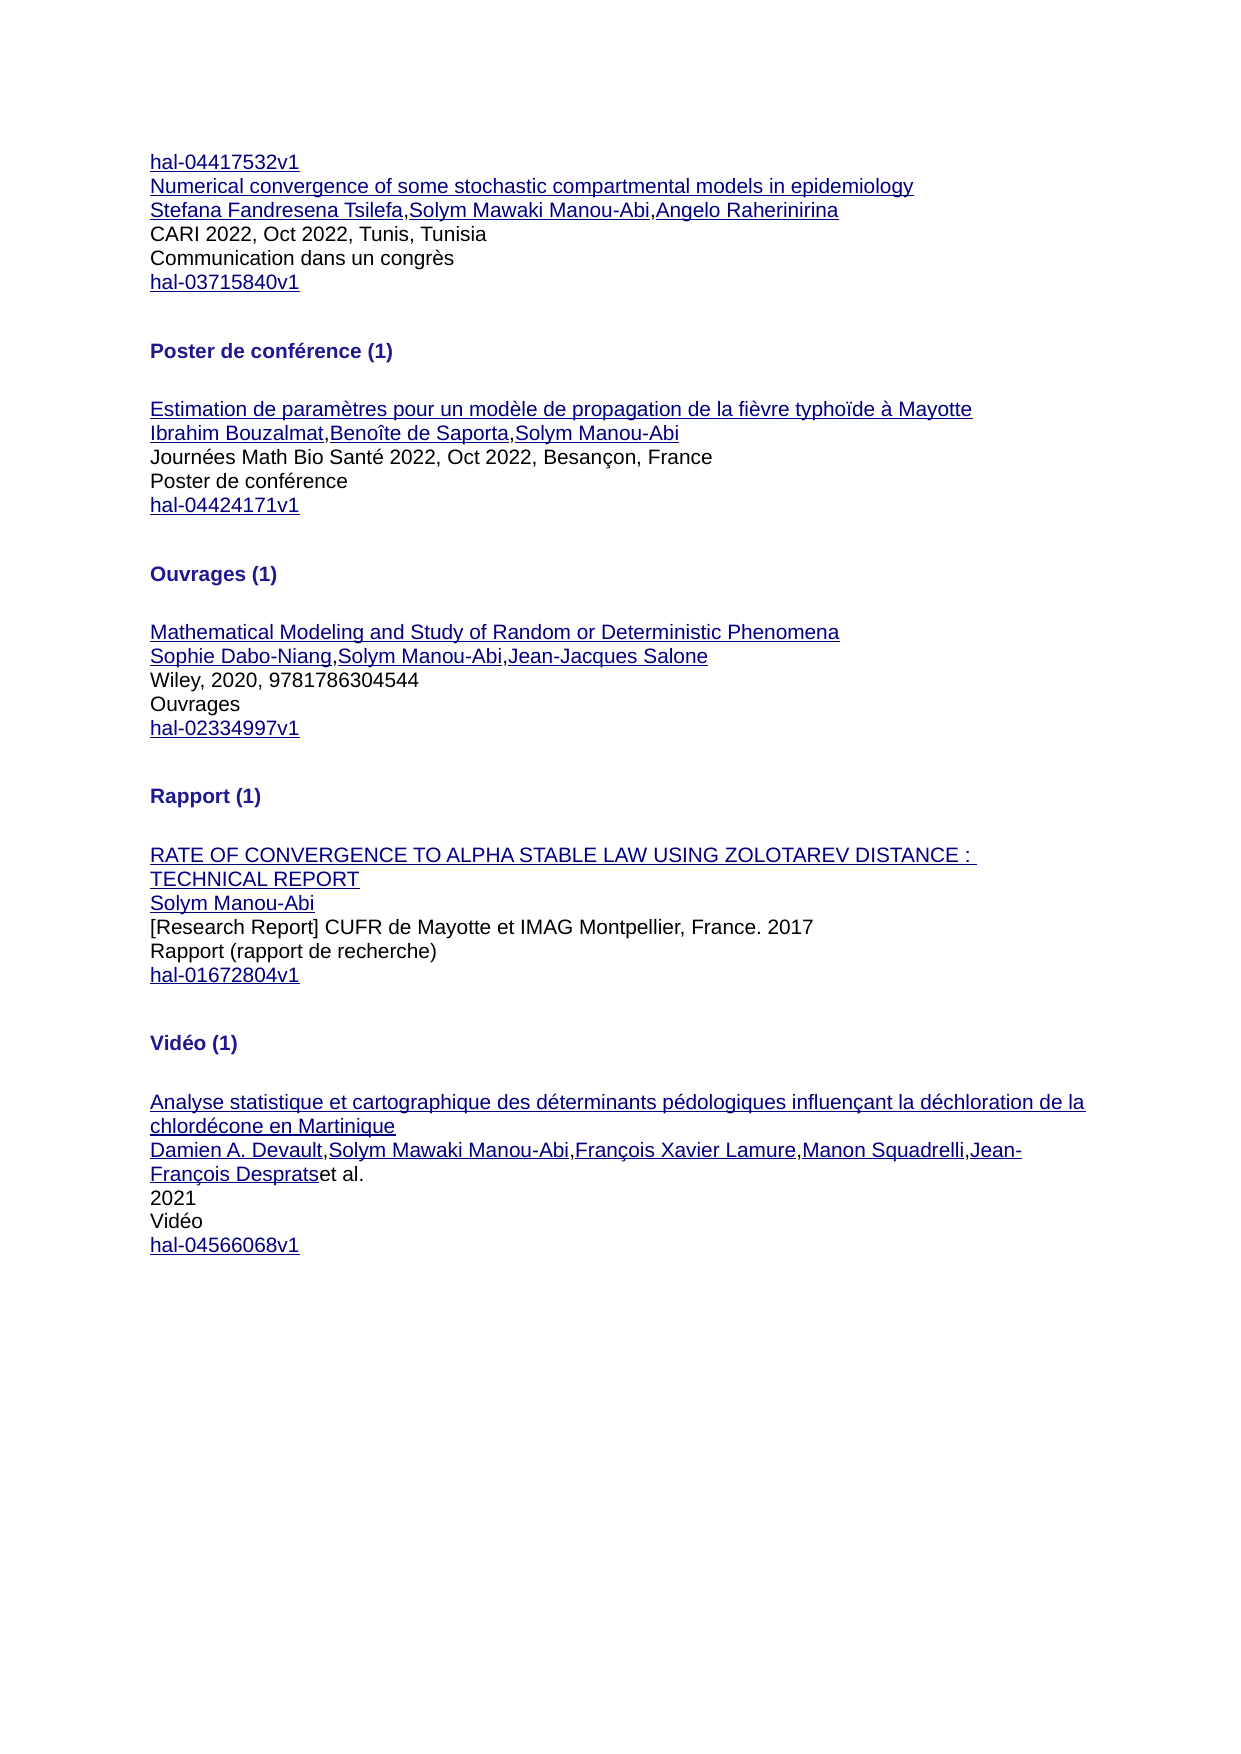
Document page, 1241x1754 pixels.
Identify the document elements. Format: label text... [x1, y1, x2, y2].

table_header RATE OF CONVERGENCE TO ALPHA STABLE LAW USING ZOLOTAREV DISTANCE : TECHNICAL REPORT Solym Manou-Abi [Research Report] CUFR de Mayotte et IMAG Montpellier, France. 2017 Rapport (rapport de recherche) hal-01672804v1 [150, 843, 1090, 986]
subtitle Rapport (1) [150, 784, 1090, 808]
table_header Mathematical Modeling and Study of Random or Deterministic Phenomena Sophie Dabo-Niang,Solym Manou-Abi,Jean-Jacques Salone Wiley, 2020, 9781786304544 Ouvrages hal-02334997v1 [150, 620, 1090, 739]
subtitle Poster de conférence (1) [150, 338, 1090, 362]
subtitle Vidéo (1) [150, 1031, 1090, 1055]
table_cell Numerical convergence of some stochastic compartmental models in epidemiology Stefana Fandresena Tsilefa,Solym Mawaki Manou-Abi,Angelo Raherinirina CARI 2022, Oct 2022, Tunis, Tunisia Communication dans un congrès hal-03715840v1 [150, 174, 1090, 294]
table_header Analyse statistique et cartographique des déterminants pédologiques influençant la déchloration de la chlordécone en Martinique Damien A. Devault,Solym Mawaki Manou-Abi,François Xavier Lamure,Manon Squadrelli,Jean-François Despratset al. 2021 Vidéo hal-04566068v1 [150, 1090, 1090, 1257]
table_header Estimation de paramètres pour un modèle de propagation de la fièvre typhoïde à Mayotte Ibrahim Bouzalmat,Benoîte de Saporta,Solym Manou-Abi Journées Math Bio Santé 2022, Oct 2022, Besançon, France Poster de conférence hal-04424171v1 [150, 397, 1090, 517]
subtitle Ouvrages (1) [150, 561, 1090, 585]
table_cell hal-04417532v1 [150, 150, 1090, 174]
